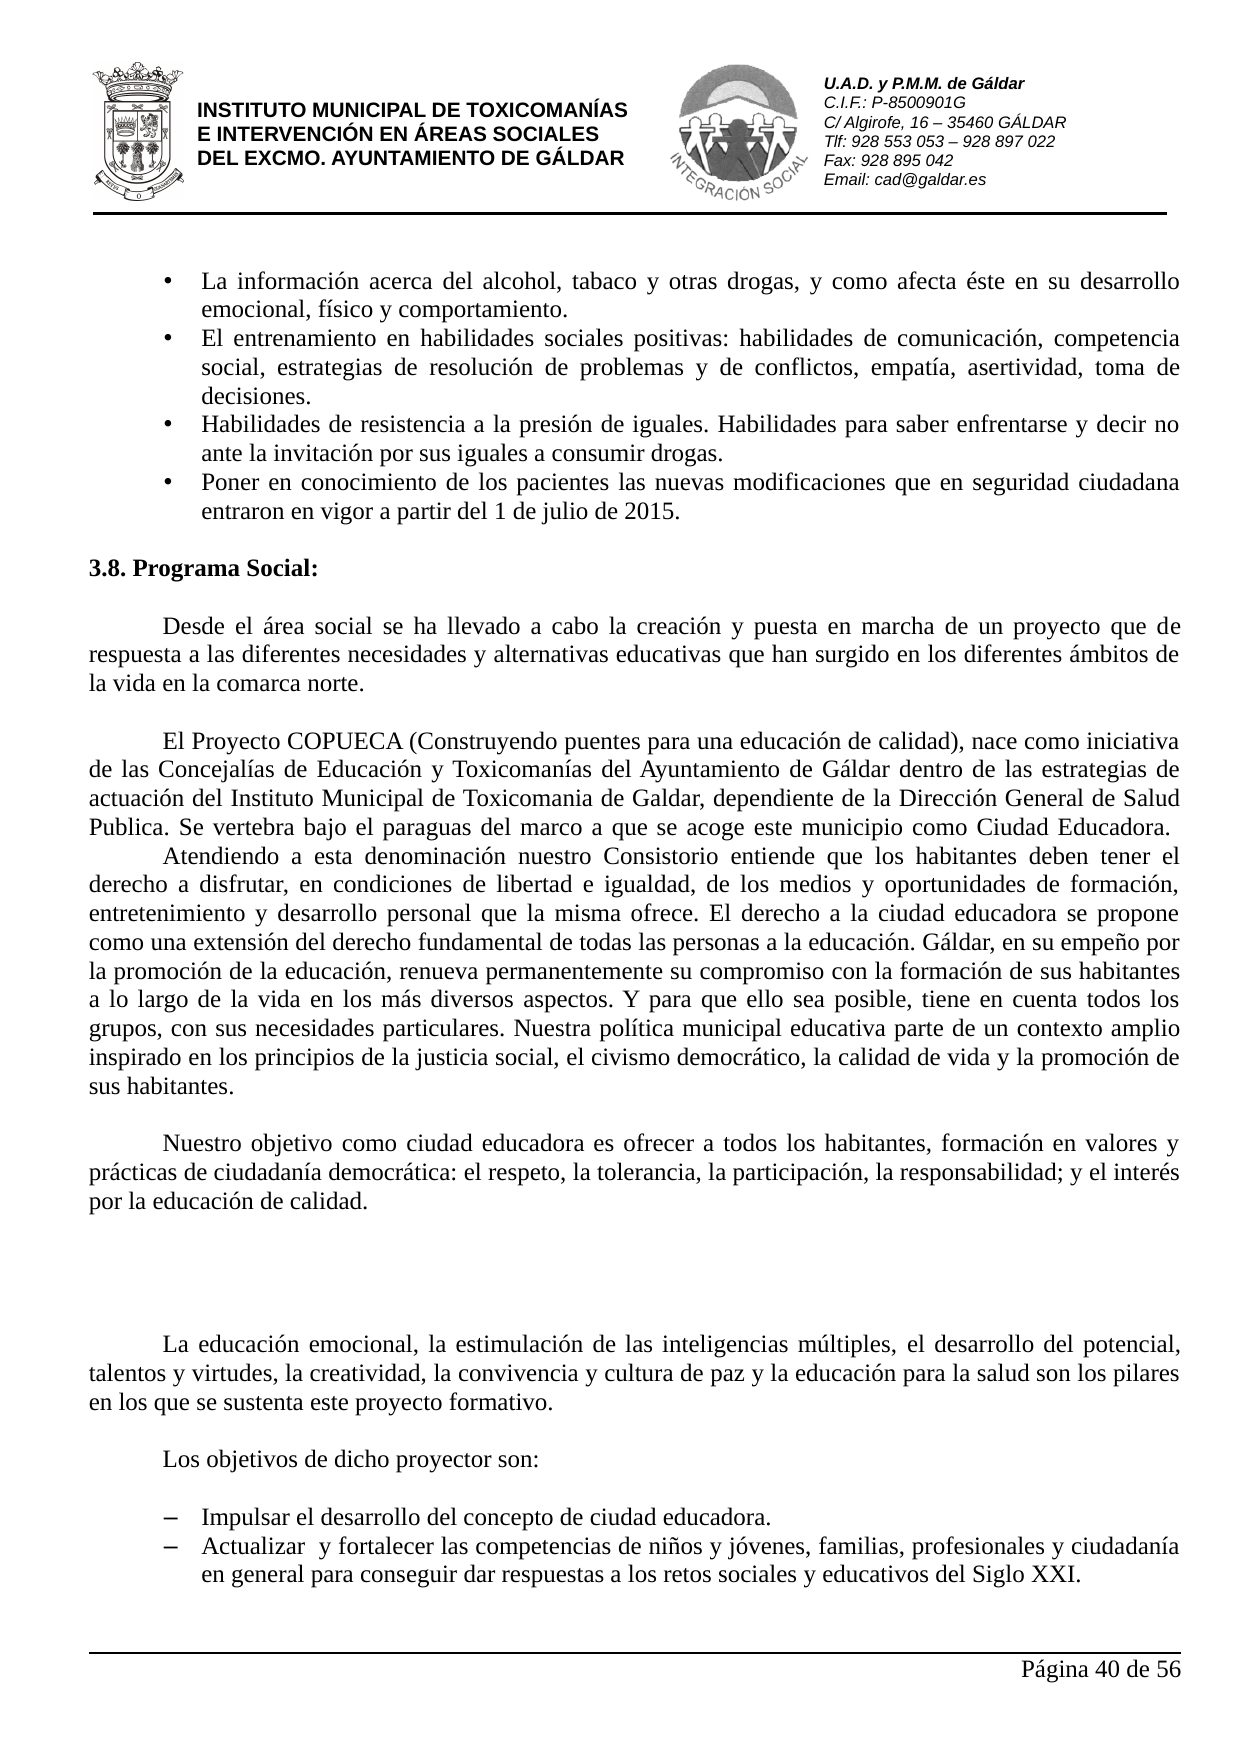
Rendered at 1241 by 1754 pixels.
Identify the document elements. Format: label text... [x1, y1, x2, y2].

list La información acerca del alcohol, tabaco y otras drogas, y como afecta éste en su desarrollo emocional, físico y comportamiento. [163, 266, 1181, 323]
list Impulsar el desarrollo del concepto de ciudad educadora. [163, 1502, 1181, 1531]
text El Proyecto COPUECA (Construyendo puentes para una educación de calidad), nace como iniciativa de las Concejalías de Educación y Toxicomanías del Ayuntamiento de Gáldar dentro de las estrategias de actuación del Instituto Municipal de Toxicomania de Galdar, dependiente de la Dirección General de Salud Publica. Se vertebra bajo el paraguas del marco a que se acoge este municipio como Ciudad Educadora. Atendiendo a esta denominación nuestro Consistorio entiende que los habitantes deben tener el derecho a disfrutar, en condiciones de libertad e igualdad, de los medios y oportunidades de formación, entretenimiento y desarrollo personal que la misma ofrece. El derecho a la ciudad educadora se propone como una extensión del derecho fundamental de todas las personas a la educación. Gáldar, en su empeño por la promoción de la educación, renueva permanentemente su compromiso con la formación de sus habitantes a lo largo de la vida en los más diversos aspectos. Y para que ello sea posible, tiene en cuenta todos los grupos, con sus necesidades particulares. Nuestra política municipal educativa parte de un contexto amplio inspirado en los principios de la justicia social, el civismo democrático, la calidad de vida y la promoción de sus habitantes. [88, 726, 1181, 1099]
text La educación emocional, la estimulación de las inteligencias múltiples, el desarrollo del potencial, talentos y virtudes, la creatividad, la convivencia y cultura de paz y la educación para la salud son los pilares en los que se sustenta este proyecto formativo. [88, 1329, 1181, 1416]
list Actualizar y fortalecer las competencias de niños y jóvenes, familias, profesionales y ciudadanía en general para conseguir dar respuestas a los retos sociales y educativos del Siglo XXI. [163, 1531, 1181, 1588]
text Los objetivos de dicho proyector son: [88, 1444, 1181, 1473]
text 3.8. Programa Social: [88, 553, 1181, 582]
list Poner en conocimiento de los pacientes las nuevas modificaciones que en seguridad ciudadana entraron en vigor a partir del 1 de julio de 2015. [163, 467, 1181, 524]
text Nuestro objetivo como ciudad educadora es ofrecer a todos los habitantes, formación en valores y prácticas de ciudadanía democrática: el respeto, la tolerancia, la participación, la responsabilidad; y el interés por la educación de calidad. [88, 1128, 1181, 1214]
picture [92, 62, 184, 201]
list El entrenamiento en habilidades sociales positivas: habilidades de comunicación, competencia social, estrategias de resolución de problemas y de conflictos, empatía, asertividad, toma de decisiones. [163, 323, 1181, 409]
list Habilidades de resistencia a la presión de iguales. Habilidades para saber enfrentarse y decir no ante la invitación por sus iguales a consumir drogas. [163, 409, 1181, 467]
text Desde el área social se ha llevado a cabo la creación y puesta en marcha de un proyecto que de respuesta a las diferentes necesidades y alternativas educativas que han surgido en los diferentes ámbitos de la vida en la comarca norte. [88, 611, 1181, 697]
